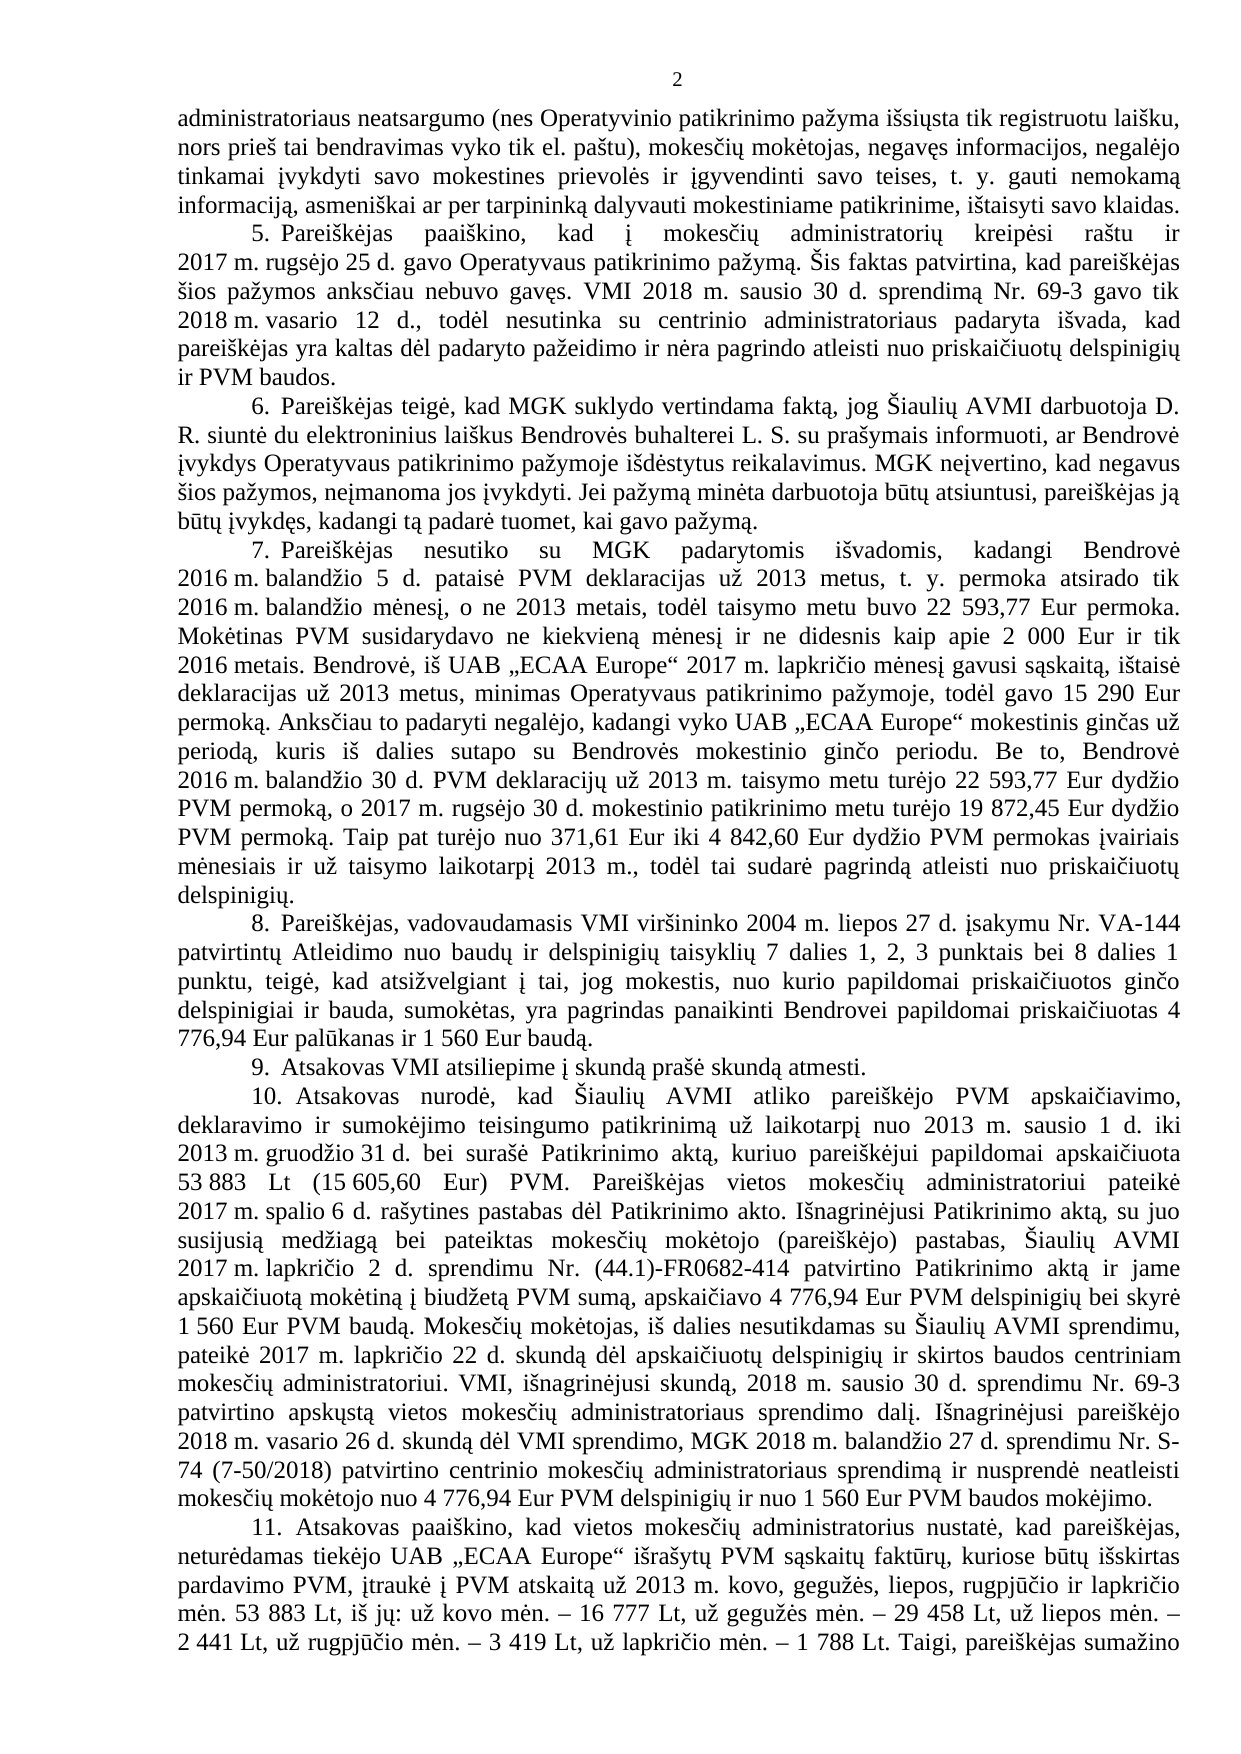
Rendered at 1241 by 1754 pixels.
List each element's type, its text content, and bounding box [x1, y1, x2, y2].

text 10. Atsakovas nurodė, kad Šiaulių AVMI atliko pareiškėjo PVM apskaičiavimo, deklaravimo ir sumokėjimo teisingumo patikrinimą už laikotarpį nuo 2013 m. sausio 1 d. iki 2013 m. gruodžio 31 d. bei surašė Patikrinimo aktą, kuriuo pareiškėjui papildomai apskaičiuota 53 883 Lt (15 605,60 Eur) PVM. Pareiškėjas vietos mokesčių administratoriui pateikė 2017 m. spalio 6 d. rašytines pastabas dėl Patikrinimo akto. Išnagrinėjusi Patikrinimo aktą, su juo susijusią medžiagą bei pateiktas mokesčių mokėtojo (pareiškėjo) pastabas, Šiaulių AVMI 2017 m. lapkričio 2 d. sprendimu Nr. (44.1)-FR0682-414 patvirtino Patikrinimo aktą ir jame apskaičiuotą mokėtiną į biudžetą PVM sumą, apskaičiavo 4 776,94 Eur PVM delspinigių bei skyrė 1 560 Eur PVM baudą. Mokesčių mokėtojas, iš dalies nesutikdamas su Šiaulių AVMI sprendimu, pateikė 2017 m. lapkričio 22 d. skundą dėl apskaičiuotų delspinigių ir skirtos baudos centriniam mokesčių administratoriui. VMI, išnagrinėjusi skundą, 2018 m. sausio 30 d. sprendimu Nr. 69-3 patvirtino apskųstą vietos mokesčių administratoriaus sprendimo dalį. Išnagrinėjusi pareiškėjo 2018 m. vasario 26 d. skundą dėl VMI sprendimo, MGK 2018 m. balandžio 27 d. sprendimu Nr. S-74 (7-50/2018) patvirtino centrinio mokesčių administratoriaus sprendimą ir nusprendė neatleisti mokesčių mokėtojo nuo 4 776,94 Eur PVM delspinigių ir nuo 1 560 Eur PVM baudos mokėjimo. [177, 1081, 1181, 1512]
text administratoriaus neatsargumo (nes Operatyvinio patikrinimo pažyma išsiųsta tik registruotu laišku, nors prieš tai bendravimas vyko tik el. paštu), mokesčių mokėtojas, negavęs informacijos, negalėjo tinkamai įvykdyti savo mokestines prievolės ir įgyvendinti savo teises, t. y. gauti nemokamą informaciją, asmeniškai ar per tarpininką dalyvauti mokestiniame patikrinime, ištaisyti savo klaidas. [177, 103, 1181, 218]
text 9. Atsakovas VMI atsiliepime į skundą prašė skundą atmesti. [177, 1052, 1181, 1081]
text 11. Atsakovas paaiškino, kad vietos mokesčių administratorius nustatė, kad pareiškėjas, neturėdamas tiekėjo UAB „ECAA Europe“ išrašytų PVM sąskaitų faktūrų, kuriose būtų išskirtas pardavimo PVM, įtraukė į PVM atskaitą už 2013 m. kovo, gegužės, liepos, rugpjūčio ir lapkričio mėn. 53 883 Lt, iš jų: už kovo mėn. – 16 777 Lt, už gegužės mėn. – 29 458 Lt, už liepos mėn. – 2 441 Lt, už rugpjūčio mėn. – 3 419 Lt, už lapkričio mėn. – 1 788 Lt. Taigi, pareiškėjas sumažino [177, 1512, 1181, 1656]
text 5. Pareiškėjas paaiškino, kad į mokesčių administratorių kreipėsi raštu ir 2017 m. rugsėjo 25 d. gavo Operatyvaus patikrinimo pažymą. Šis faktas patvirtina, kad pareiškėjas šios pažymos anksčiau nebuvo gavęs. VMI 2018 m. sausio 30 d. sprendimą Nr. 69-3 gavo tik 2018 m. vasario 12 d., todėl nesutinka su centrinio administratoriaus padaryta išvada, kad pareiškėjas yra kaltas dėl padaryto pažeidimo ir nėra pagrindo atleisti nuo priskaičiuotų delspinigių ir PVM baudos. [177, 218, 1181, 391]
text 6. Pareiškėjas teigė, kad MGK suklydo vertindama faktą, jog Šiaulių AVMI darbuotoja D. R. siuntė du elektroninius laiškus Bendrovės buhalterei L. S. su prašymais informuoti, ar Bendrovė įvykdys Operatyvaus patikrinimo pažymoje išdėstytus reikalavimus. MGK neįvertino, kad negavus šios pažymos, neįmanoma jos įvykdyti. Jei pažymą minėta darbuotoja būtų atsiuntusi, pareiškėjas ją būtų įvykdęs, kadangi tą padarė tuomet, kai gavo pažymą. [177, 391, 1181, 535]
text 8. Pareiškėjas, vadovaudamasis VMI viršininko 2004 m. liepos 27 d. įsakymu Nr. VA-144 patvirtintų Atleidimo nuo baudų ir delspinigių taisyklių 7 dalies 1, 2, 3 punktais bei 8 dalies 1 punktu, teigė, kad atsižvelgiant į tai, jog mokestis, nuo kurio papildomai priskaičiuotos ginčo delspinigiai ir bauda, sumokėtas, yra pagrindas panaikinti Bendrovei papildomai priskaičiuotas 4 776,94 Eur palūkanas ir 1 560 Eur baudą. [177, 908, 1181, 1052]
text 7. Pareiškėjas nesutiko su MGK padarytomis išvadomis, kadangi Bendrovė 2016 m. balandžio 5 d. pataisė PVM deklaracijas už 2013 metus, t. y. permoka atsirado tik 2016 m. balandžio mėnesį, o ne 2013 metais, todėl taisymo metu buvo 22 593,77 Eur permoka. Mokėtinas PVM susidarydavo ne kiekvieną mėnesį ir ne didesnis kaip apie 2 000 Eur ir tik 2016 metais. Bendrovė, iš UAB „ECAA Europe“ 2017 m. lapkričio mėnesį gavusi sąskaitą, ištaisė deklaracijas už 2013 metus, minimas Operatyvaus patikrinimo pažymoje, todėl gavo 15 290 Eur permoką. Anksčiau to padaryti negalėjo, kadangi vyko UAB „ECAA Europe“ mokestinis ginčas už periodą, kuris iš dalies sutapo su Bendrovės mokestinio ginčo periodu. Be to, Bendrovė 2016 m. balandžio 30 d. PVM deklaracijų už 2013 m. taisymo metu turėjo 22 593,77 Eur dydžio PVM permoką, o 2017 m. rugsėjo 30 d. mokestinio patikrinimo metu turėjo 19 872,45 Eur dydžio PVM permoką. Taip pat turėjo nuo 371,61 Eur iki 4 842,60 Eur dydžio PVM permokas įvairiais mėnesiais ir už taisymo laikotarpį 2013 m., todėl tai sudarė pagrindą atleisti nuo priskaičiuotų delspinigių. [177, 535, 1181, 908]
